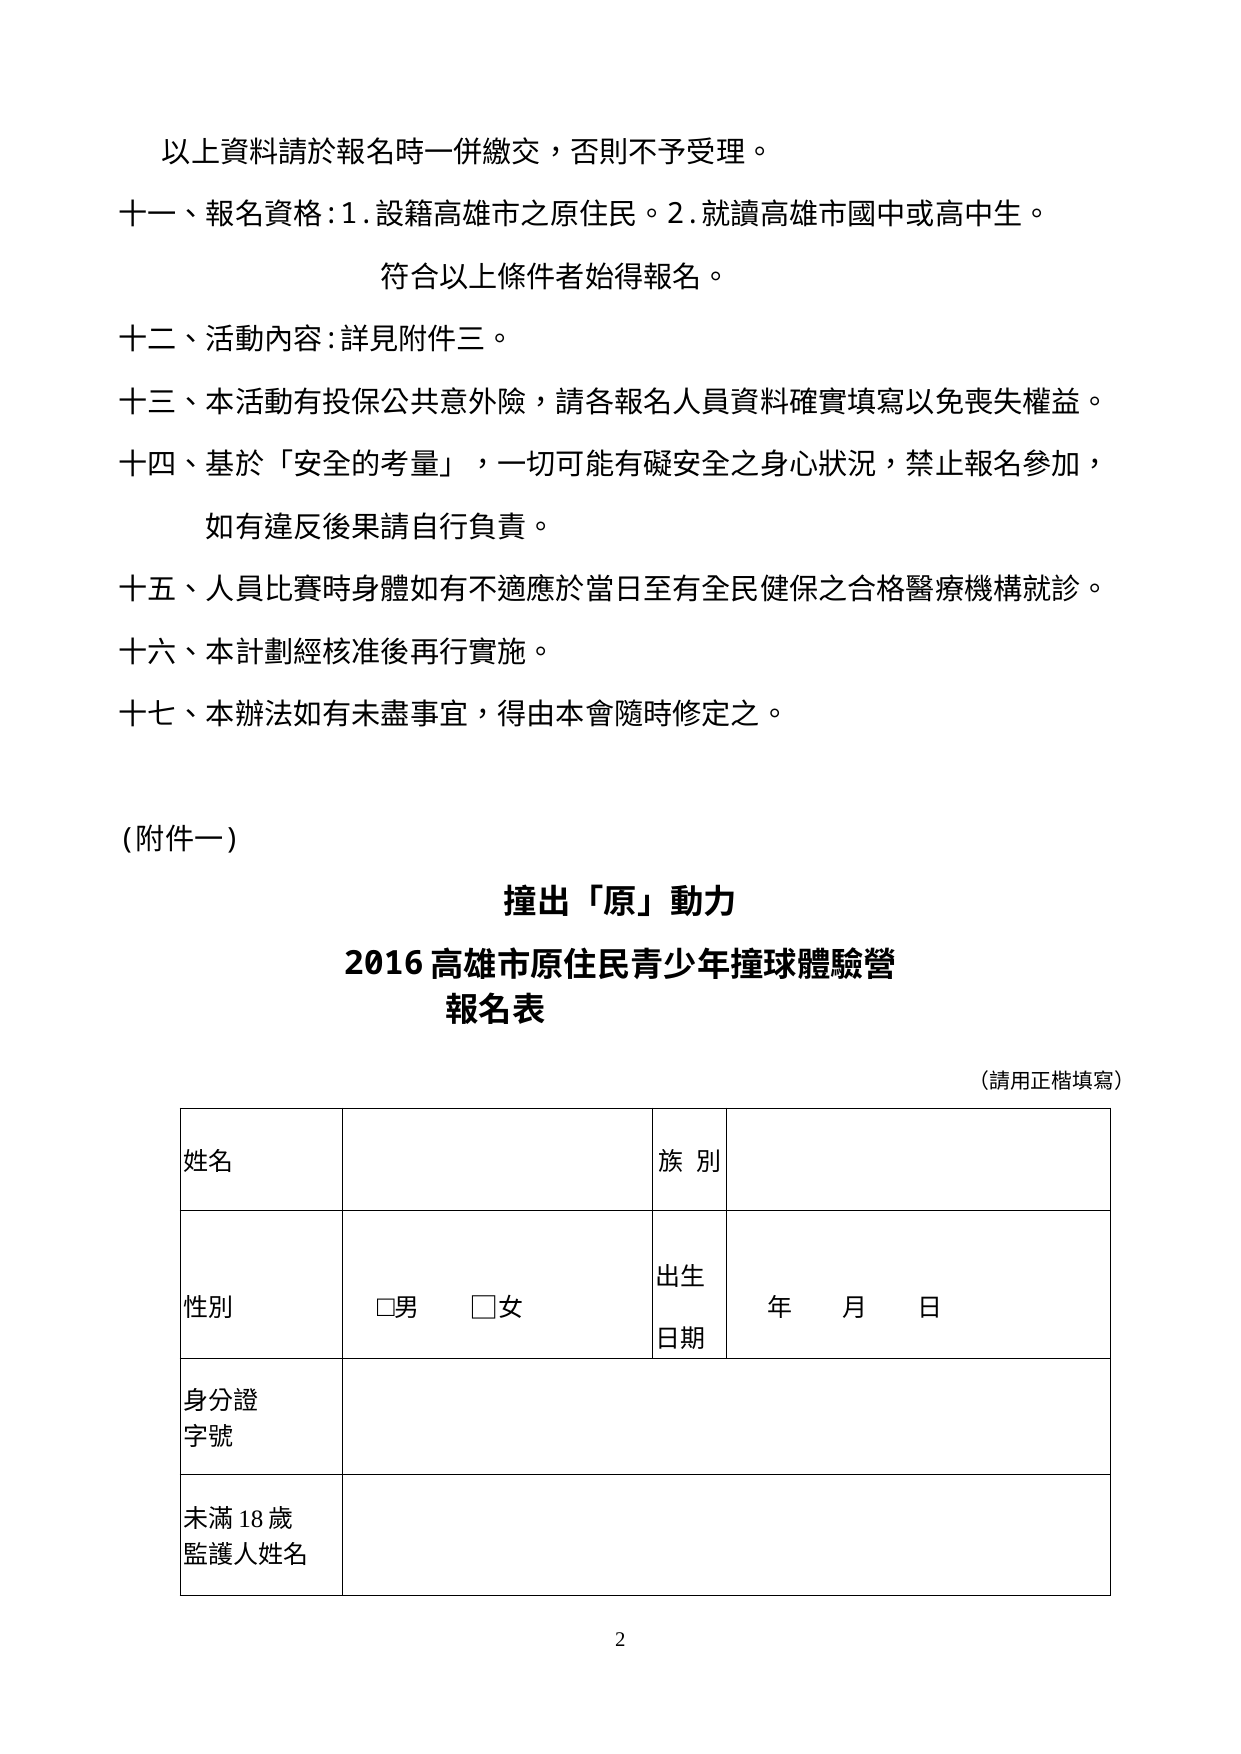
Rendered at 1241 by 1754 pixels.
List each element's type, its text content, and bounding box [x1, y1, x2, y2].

text 十四、基於「安全的考量」，一切可能有礙安全之身心狀況，禁止報名參加，如有違反後果請自行負責。 [118, 420, 1122, 545]
text （請用正楷填寫） [118, 1064, 1134, 1094]
text 十五、人員比賽時身體如有不適應於當日至有全民健保之合格醫療機構就診。 [118, 545, 1122, 608]
table_header [343, 1109, 652, 1210]
table_cell 性別 [181, 1211, 342, 1358]
text 十六、本計劃經核准後再行實施。 [118, 608, 1122, 670]
table_header [727, 1109, 1110, 1210]
table_cell □男 □女 [343, 1211, 652, 1358]
text 十七、本辦法如有未盡事宜，得由本會隨時修定之。 [118, 670, 1122, 733]
text 2016高雄市原住民青少年撞球體驗營 [118, 920, 1122, 983]
text 十三、本活動有投保公共意外險，請各報名人員資料確實填寫以免喪失權益。 [118, 358, 1122, 420]
text 報名表 [118, 983, 1134, 1031]
table_cell [343, 1359, 1110, 1474]
text 符合以上條件者始得報名。 [118, 233, 1122, 295]
table_header 族 別 [653, 1109, 726, 1210]
table_header 姓名 [181, 1109, 342, 1210]
text 撞出「原」動力 [118, 858, 1122, 920]
table_cell 年 月 日 [727, 1211, 1110, 1358]
table_cell [343, 1475, 1110, 1594]
table_cell 出生日期 [653, 1211, 726, 1358]
table_cell 身分證 字號 [181, 1359, 342, 1474]
text (附件一) [118, 795, 1122, 858]
text 十一、報名資格:1.設籍高雄市之原住民。2.就讀高雄市國中或高中生。 [118, 170, 1122, 233]
text 十二、活動內容:詳見附件三。 [118, 295, 1122, 358]
table_cell 未滿18歲 監護人姓名 [181, 1475, 342, 1594]
text 以上資料請於報名時一併繳交，否則不予受理。 [162, 108, 1122, 170]
